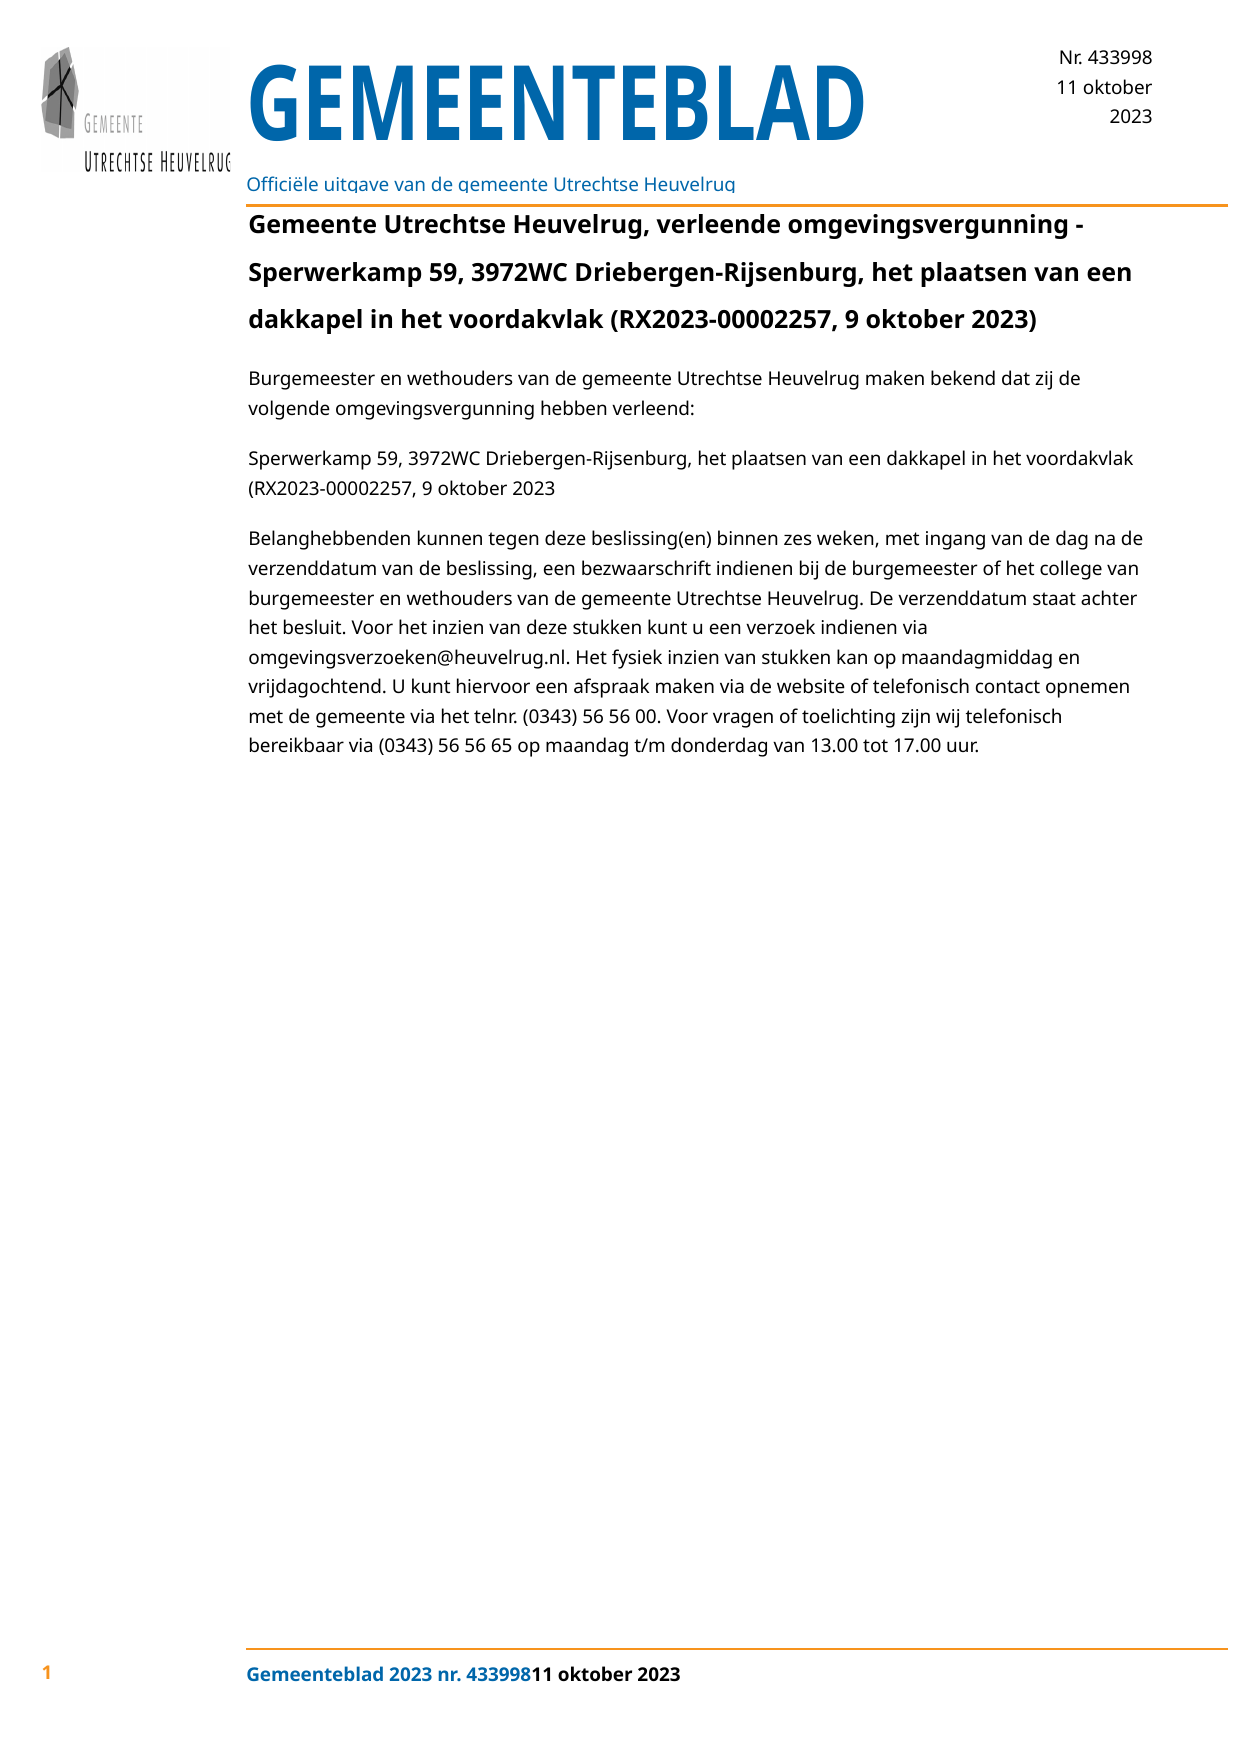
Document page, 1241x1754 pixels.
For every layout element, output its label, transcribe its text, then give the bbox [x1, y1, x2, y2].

text Gemeente Utrechtse Heuvelrug, verleende omgevingsvergunning - Sperwerkamp 59, 3972WC Driebergen-Rijsenburg, het plaatsen van een dakkapel in het voordakvlak (RX2023-00002257, 9 oktober 2023) [248, 207, 1152, 336]
picture [41, 47, 231, 172]
text Burgemeester en wethouders van de gemeente Utrechtse Heuvelrug maken bekend dat zij de volgende omgevingsvergunning hebben verleend: [248, 366, 1152, 421]
text Sperwerkamp 59, 3972WC Driebergen-Rijsenburg, het plaatsen van een dakkapel in het voordakvlak (RX2023-00002257, 9 oktober 2023 [248, 446, 1152, 501]
text Belanghebbenden kunnen tegen deze beslissing(en) binnen zes weken, met ingang van de dag na de verzenddatum van de beslissing, een bezwaarschrift indienen bij de burgemeester of het college van burgemeester en wethouders van de gemeente Utrechtse Heuvelrug. De verzenddatum staat achter het besluit. Voor het inzien van deze stukken kunt u een verzoek indienen via omgevingsverzoeken@heuvelrug.nl. Het fysiek inzien van stukken kan op maandagmiddag en vrijdagochtend. U kunt hiervoor een afspraak maken via de website of telefonisch contact opnemen met de gemeente via het telnr. (0343) 56 56 00. Voor vragen of toelichting zijn wij telefonisch bereikbaar via (0343) 56 56 65 op maandag t/m donderdag van 13.00 tot 17.00 uur. [248, 526, 1152, 758]
